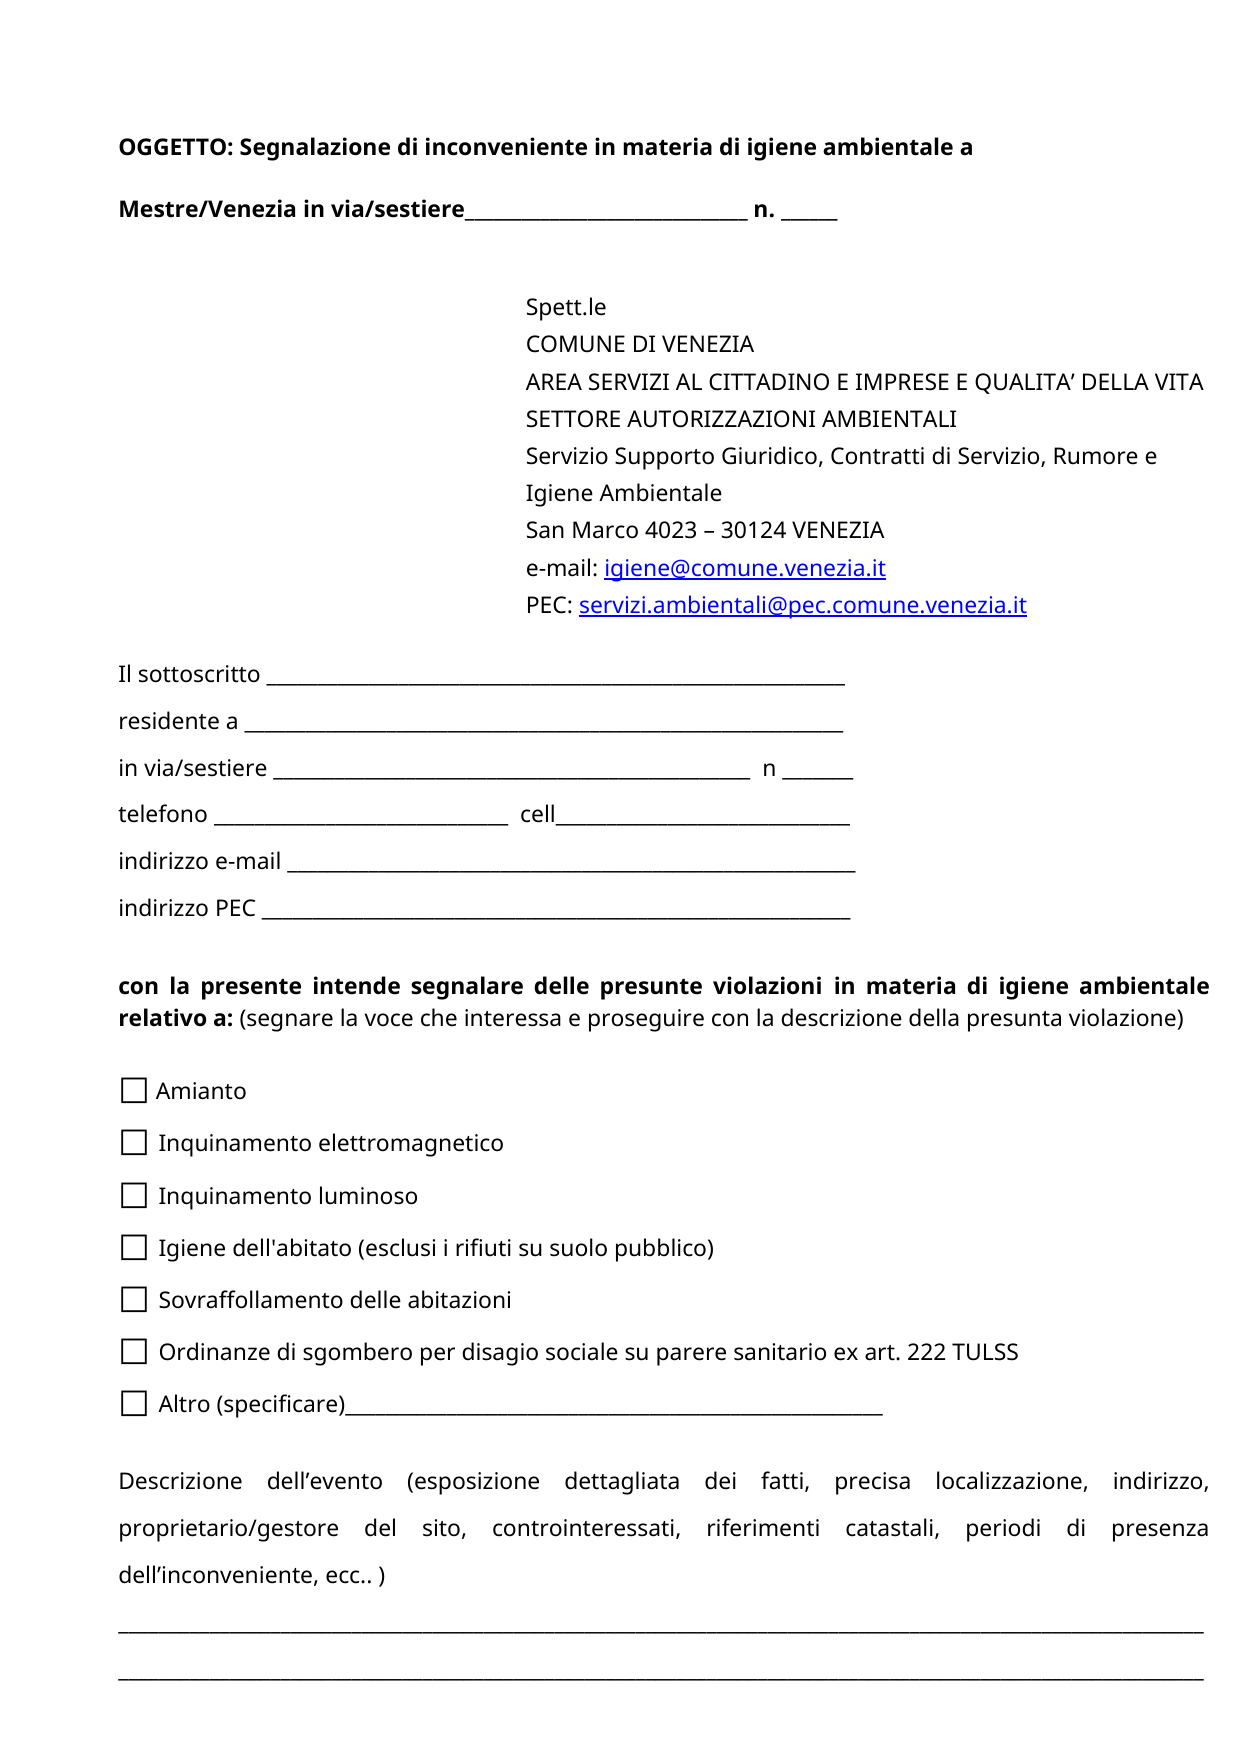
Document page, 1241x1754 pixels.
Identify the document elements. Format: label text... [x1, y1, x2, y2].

text indirizzo PEC __________________________________________________________ [118, 892, 1210, 923]
text □ Igiene dell'abitato (esclusi i rifiuti su suolo pubblico) [118, 1221, 1210, 1266]
text Mestre/Venezia in via/sestiere______________________________ n. ______ [118, 188, 1210, 225]
text Il sottoscritto _________________________________________________________ [118, 658, 1210, 689]
text COMUNE DI VENEZIA [526, 323, 1210, 360]
text □ Inquinamento luminoso [118, 1168, 1210, 1214]
text □ Amianto [118, 1064, 1210, 1109]
text con la presente intende segnalare delle presunte violazioni in materia di igiene ambientale relativo a: (segnare la voce che interessa e proseguire con la descrizione della presunta violazione) [118, 970, 1210, 1033]
text Servizio Supporto Giuridico, Contratti di Servizio, Rumore e Igiene Ambientale [526, 435, 1210, 509]
text residente a ___________________________________________________________ [118, 705, 1210, 736]
text □ Altro (specificare)_____________________________________________________ [118, 1377, 1210, 1423]
text telefono _____________________________ cell_____________________________ [118, 798, 1210, 830]
text OGGETTO: Segnalazione di inconveniente in materia di igiene ambientale a [118, 126, 1210, 163]
text San Marco 4023 – 30124 VENEZIA [526, 509, 1210, 546]
text ______________________________________________________________________________________________________________________________________________________________________________________________________________________ [118, 1606, 1210, 1684]
text in via/sestiere _______________________________________________ n _______ [118, 752, 1210, 783]
text SETTORE AUTORIZZAZIONI AMBIENTALI [526, 397, 1210, 435]
text PEC: servizi.ambientali@pec.comune.venezia.it [526, 583, 1210, 621]
text Spett.le [526, 286, 1210, 323]
text □ Ordinanze di sgombero per disagio sociale su parere sanitario ex art. 222 TULSS [118, 1325, 1210, 1370]
text □ Inquinamento elettromagnetico [118, 1116, 1210, 1162]
text indirizzo e-mail ________________________________________________________ [118, 845, 1210, 877]
text AREA SERVIZI AL CITTADINO E IMPRESE E QUALITA’ DELLA VITA [526, 360, 1210, 397]
text □ Sovraffollamento delle abitazioni [118, 1273, 1210, 1318]
text Descrizione dell’evento (esposizione dettagliata dei fatti, precisa localizzazione, indirizzo, proprietario/gestore del sito, controinteressati, riferimenti catastali, periodi di presenza dell’inconveniente, ecc.. ) [118, 1465, 1210, 1590]
text e-mail: igiene@comune.venezia.it [526, 546, 1210, 583]
